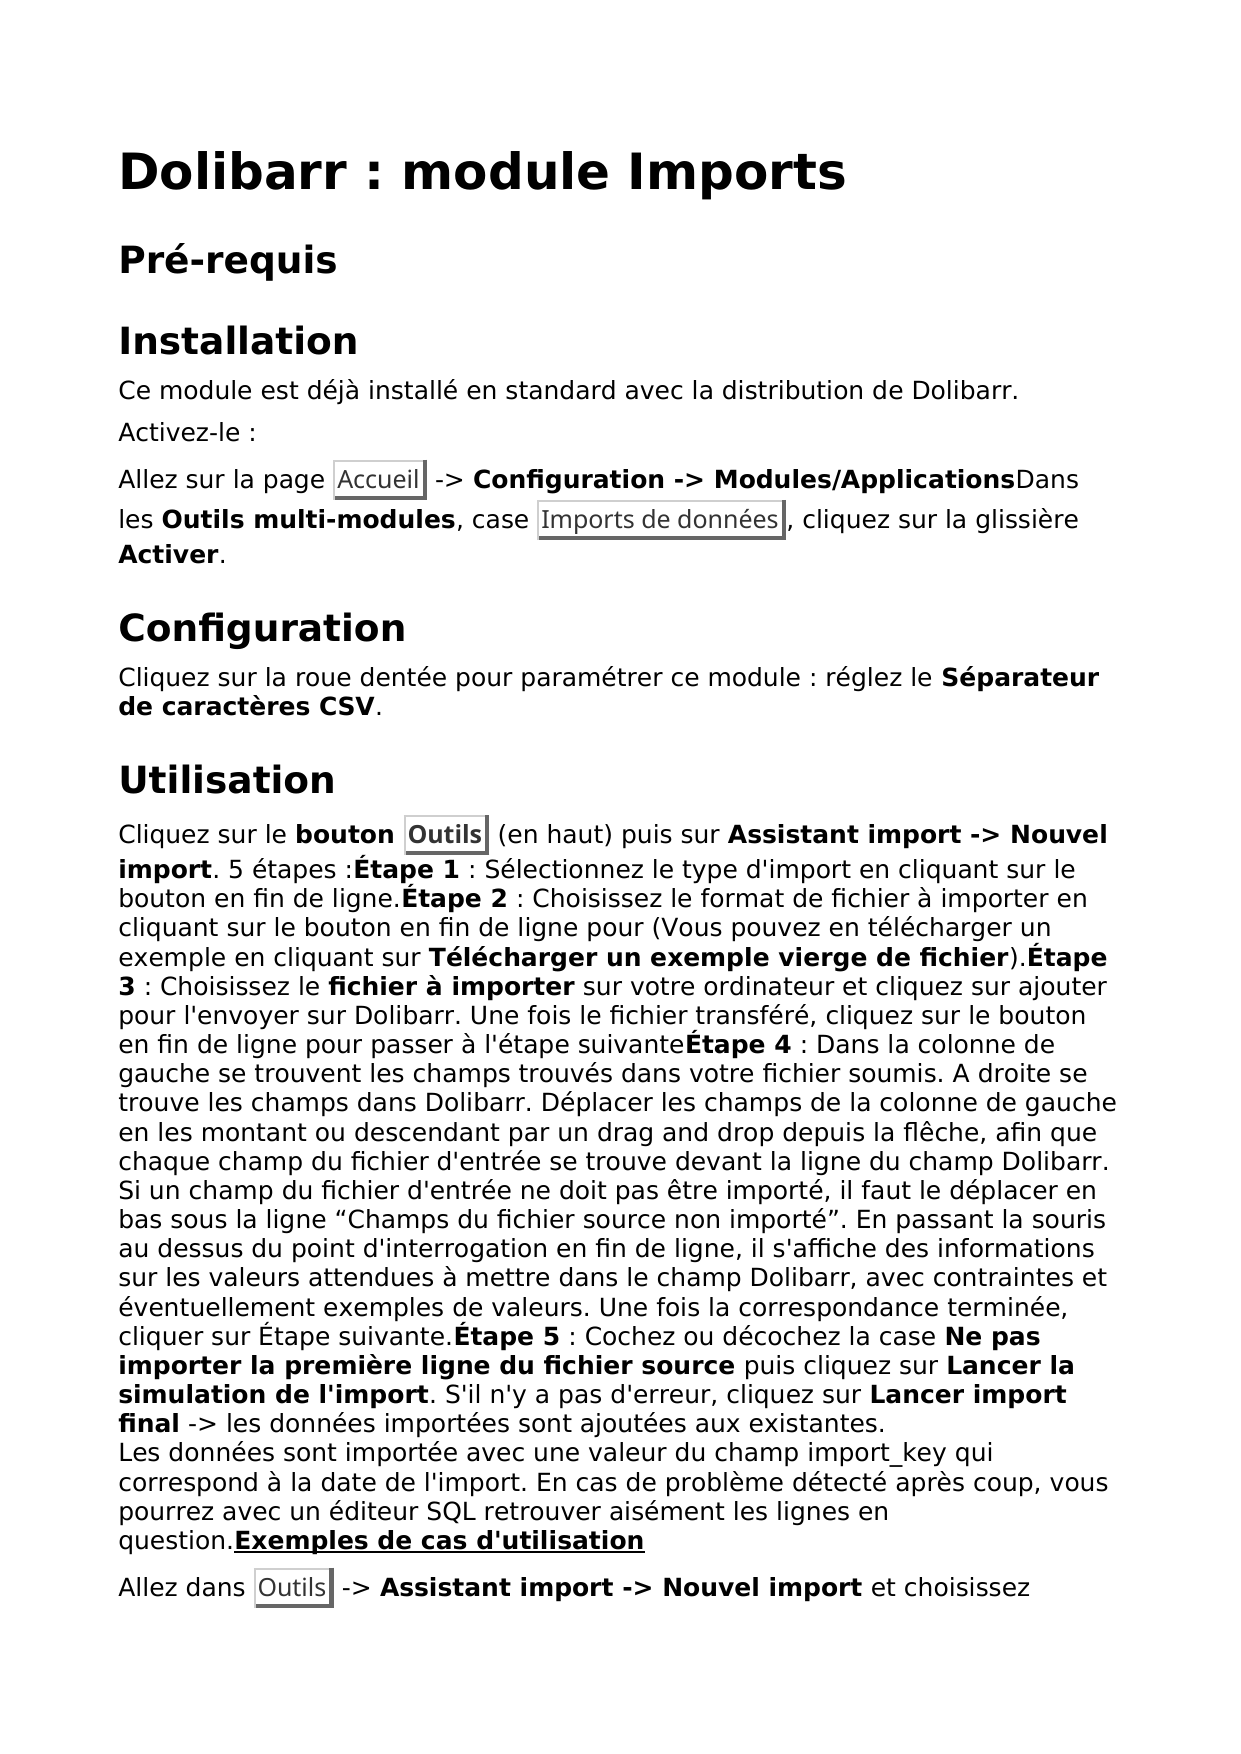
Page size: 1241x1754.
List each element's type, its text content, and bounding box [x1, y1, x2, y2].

text Allez dans Outils -> Assistant import -> Nouvel import et choisissez Produits et services [118, 1568, 254, 1608]
text Ce module est déjà installé en standard avec la distribution de Dolibarr. [118, 376, 1122, 405]
text Cliquez sur le bouton Outils (en haut) puis sur Assistant import -> Nouvel import. 5 étapes :Étape 1 : Sélectionnez le type d'import en cliquant sur le bouton en fin de ligne.Étape 2 : Choisissez le format de fichier à importer en cliquant sur le bouton en fin de ligne pour (Vous pouvez en télécharger un exemple en cliquant sur Télécharger un exemple vierge de fichier).Étape 3 : Choisissez le fichier à importer sur votre ordinateur et cliquez sur ajouter pour l'envoyer sur Dolibarr. Une fois le fichier transféré, cliquez sur le bouton en fin de ligne pour passer à l'étape suivanteÉtape 4 : Dans la colonne de gauche se trouvent les champs trouvés dans votre fichier soumis. A droite se trouve les champs dans Dolibarr. Déplacer les champs de la colonne de gauche en les montant ou descendant par un drag and drop depuis la flêche, afin que chaque champ du fichier d'entrée se trouve devant la ligne du champ Dolibarr. Si un champ du fichier d'entrée ne doit pas être importé, il faut le déplacer en bas sous la ligne “Champs du fichier source non importé”. En passant la souris au dessus du point d'interrogation en fin de ligne, il s'affiche des informations sur les valeurs attendues à mettre dans le champ Dolibarr, avec contraintes et éventuellement exemples de valeurs. Une fois la correspondance terminée, cliquer sur Étape suivante.Étape 5 : Cochez ou décochez la case Ne pas importer la première ligne du fichier source puis cliquez sur Lancer la simulation de l'import. S'il n'y a pas d'erreur, cliquez sur Lancer import final -> les données importées sont ajoutées aux existantes. Les données sont importée avec une valeur du champ import_key qui correspond à la date de l'import. En cas de problème détecté après coup, vous pourrez avec un éditeur SQL retrouver aisément les lignes en question.Exemples de cas d'utilisation [118, 815, 1122, 1555]
subtitle Dolibarr : module Imports [118, 143, 1122, 201]
text Allez dans Outils -> Assistant import -> Nouvel import et choisissez Produits et services [334, 1568, 1122, 1608]
text Allez sur la page Accueil -> Configuration -> Modules/ApplicationsDans les Outils multi-modules, case Imports de données, cliquez sur la glissière Activer. [118, 459, 1122, 569]
subtitle Utilisation [118, 759, 1122, 802]
subtitle Configuration [118, 607, 1122, 650]
subtitle Installation [118, 320, 1122, 364]
text Activez-le : [118, 418, 1122, 447]
text Cliquez sur la roue dentée pour paramétrer ce module : réglez le Séparateur de caractères CSV. [118, 663, 1122, 721]
subtitle Pré-requis [118, 239, 1122, 282]
